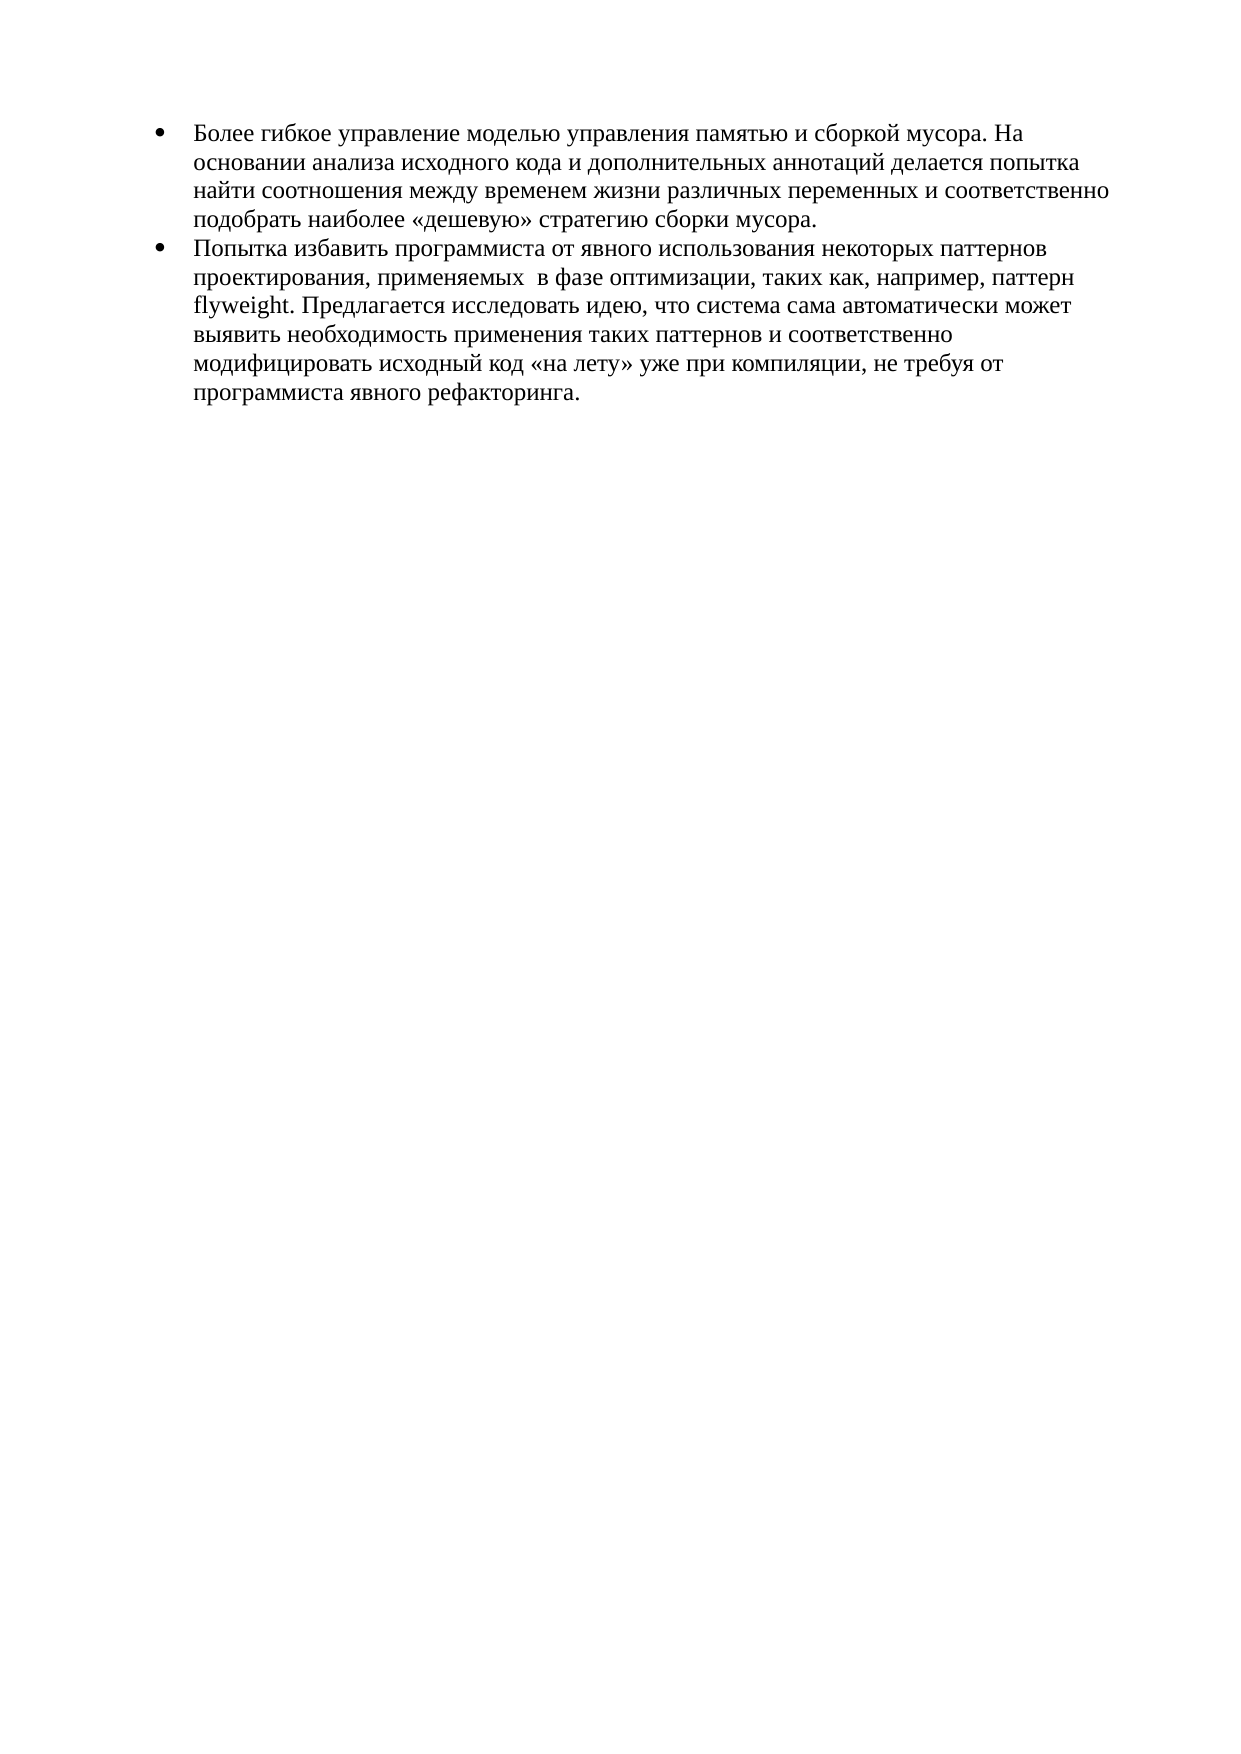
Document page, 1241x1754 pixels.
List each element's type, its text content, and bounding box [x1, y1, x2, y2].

list Более гибкое управление моделью управления памятью и сборкой мусора. На основании анализа исходного кода и дополнительных аннотаций делается попытка найти соотношения между временем жизни различных переменных и соответственно подобрать наиболее «дешевую» стратегию сборки мусора. [156, 118, 1122, 233]
list Попытка избавить программиста от явного использования некоторых паттернов проектирования, применяемых в фазе оптимизации, таких как, например, паттерн flyweight. Предлагается исследовать идею, что система сама автоматически может выявить необходимость применения таких паттернов и соответственно модифицировать исходный код «на лету» уже при компиляции, не требуя от программиста явного рефакторинга. [156, 233, 1122, 406]
